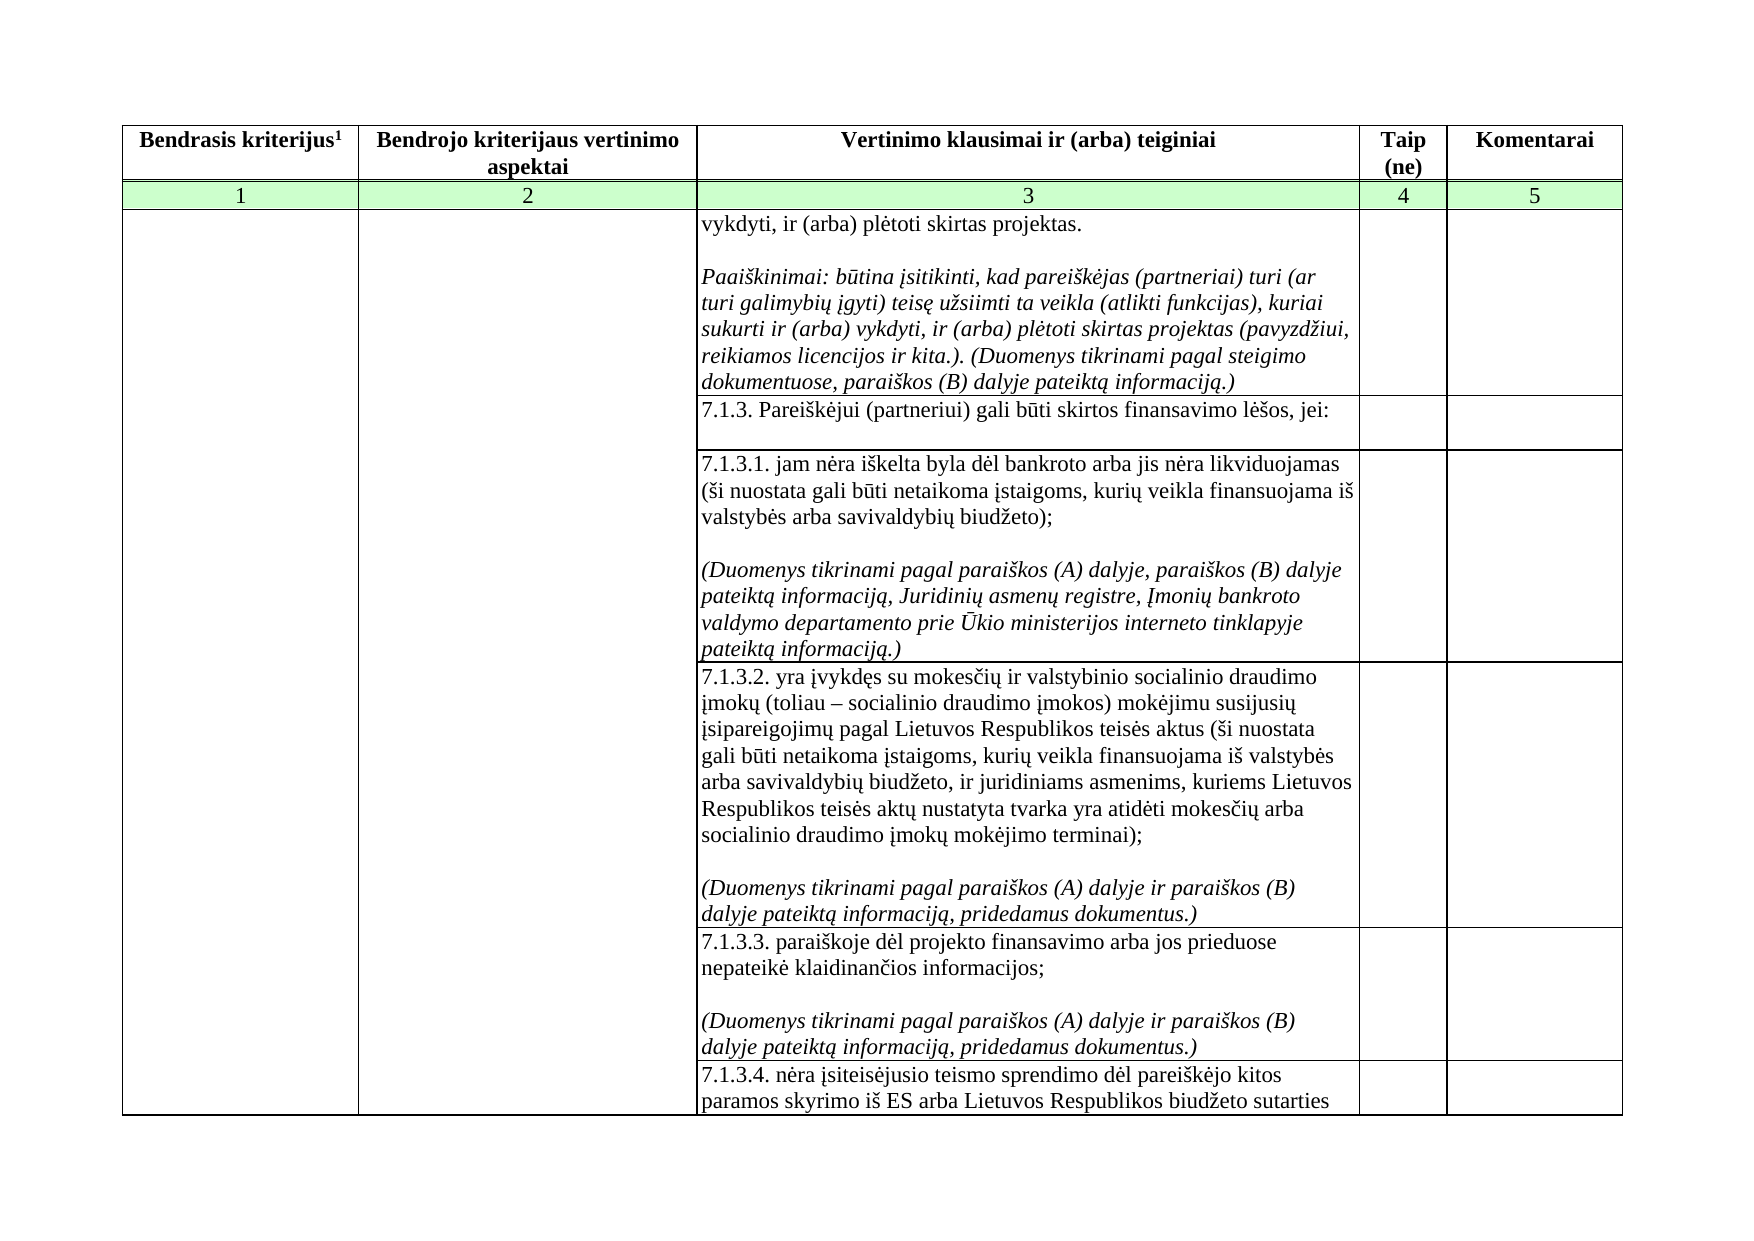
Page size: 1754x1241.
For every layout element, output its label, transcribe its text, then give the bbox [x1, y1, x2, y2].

table_cell 1 [123, 182, 358, 208]
table_cell [123, 210, 358, 1114]
table_cell [1448, 663, 1622, 926]
table_cell 3 [698, 182, 1359, 208]
table_header Bendrasis kriterijus1 [123, 126, 358, 179]
table_cell [1360, 451, 1446, 661]
table_cell [1360, 928, 1446, 1060]
table_header Komentarai [1448, 126, 1622, 179]
table_cell [1448, 928, 1622, 1060]
table_cell 7.1.3.3. paraiškoje dėl projekto finansavimo arba jos prieduose nepateikė klaidinančios informacijos; (Duomenys tikrinami pagal paraiškos (A) dalyje ir paraiškos (B) dalyje pateiktą informaciją, pridedamus dokumentus.) [698, 928, 1359, 1060]
table_cell [1448, 210, 1622, 394]
table_cell [1448, 451, 1622, 661]
table_cell [1360, 1061, 1446, 1114]
table_cell [1360, 210, 1446, 394]
table_cell 7.1.3.4. nėra įsiteisėjusio teismo sprendimo dėl pareiškėjo kitos paramos skyrimo iš ES arba Lietuvos Respublikos biudžeto sutarties [698, 1061, 1359, 1114]
table_header Vertinimo klausimai ir (arba) teiginiai [698, 126, 1359, 179]
table_cell vykdyti, ir (arba) plėtoti skirtas projektas. Paaiškinimai: būtina įsitikinti, kad pareiškėjas (partneriai) turi (ar turi galimybių įgyti) teisę užsiimti ta veikla (atlikti funkcijas), kuriai sukurti ir (arba) vykdyti, ir (arba) plėtoti skirtas projektas (pavyzdžiui, reikiamos licencijos ir kita.). (Duomenys tikrinami pagal steigimo dokumentuose, paraiškos (B) dalyje pateiktą informaciją.) [698, 210, 1359, 394]
table_cell [1448, 1061, 1622, 1114]
table_header Taip (ne) [1360, 126, 1446, 179]
table_cell [1448, 396, 1622, 449]
table_cell [1360, 663, 1446, 926]
table_cell 5 [1448, 182, 1622, 208]
table_cell 7.1.3.2. yra įvykdęs su mokesčių ir valstybinio socialinio draudimo įmokų (toliau – socialinio draudimo įmokos) mokėjimu susijusių įsipareigojimų pagal Lietuvos Respublikos teisės aktus (ši nuostata gali būti netaikoma įstaigoms, kurių veikla finansuojama iš valstybės arba savivaldybių biudžeto, ir juridiniams asmenims, kuriems Lietuvos Respublikos teisės aktų nustatyta tvarka yra atidėti mokesčių arba socialinio draudimo įmokų mokėjimo terminai); (Duomenys tikrinami pagal paraiškos (A) dalyje ir paraiškos (B) dalyje pateiktą informaciją, pridedamus dokumentus.) [698, 663, 1359, 926]
table_cell 7.1.3.1. jam nėra iškelta byla dėl bankroto arba jis nėra likviduojamas (ši nuostata gali būti netaikoma įstaigoms, kurių veikla finansuojama iš valstybės arba savivaldybių biudžeto); (Duomenys tikrinami pagal paraiškos (A) dalyje, paraiškos (B) dalyje pateiktą informaciją, Juridinių asmenų registre, Įmonių bankroto valdymo departamento prie Ūkio ministerijos interneto tinklapyje pateiktą informaciją.) [698, 451, 1359, 661]
table_header Bendrojo kriterijaus vertinimo aspektai [359, 126, 696, 179]
table_cell [359, 210, 696, 1114]
table_cell 7.1.3. Pareiškėjui (partneriui) gali būti skirtos finansavimo lėšos, jei: [698, 396, 1359, 449]
table_cell 2 [359, 182, 696, 208]
table_cell 4 [1360, 182, 1446, 208]
table_cell [1360, 396, 1446, 449]
